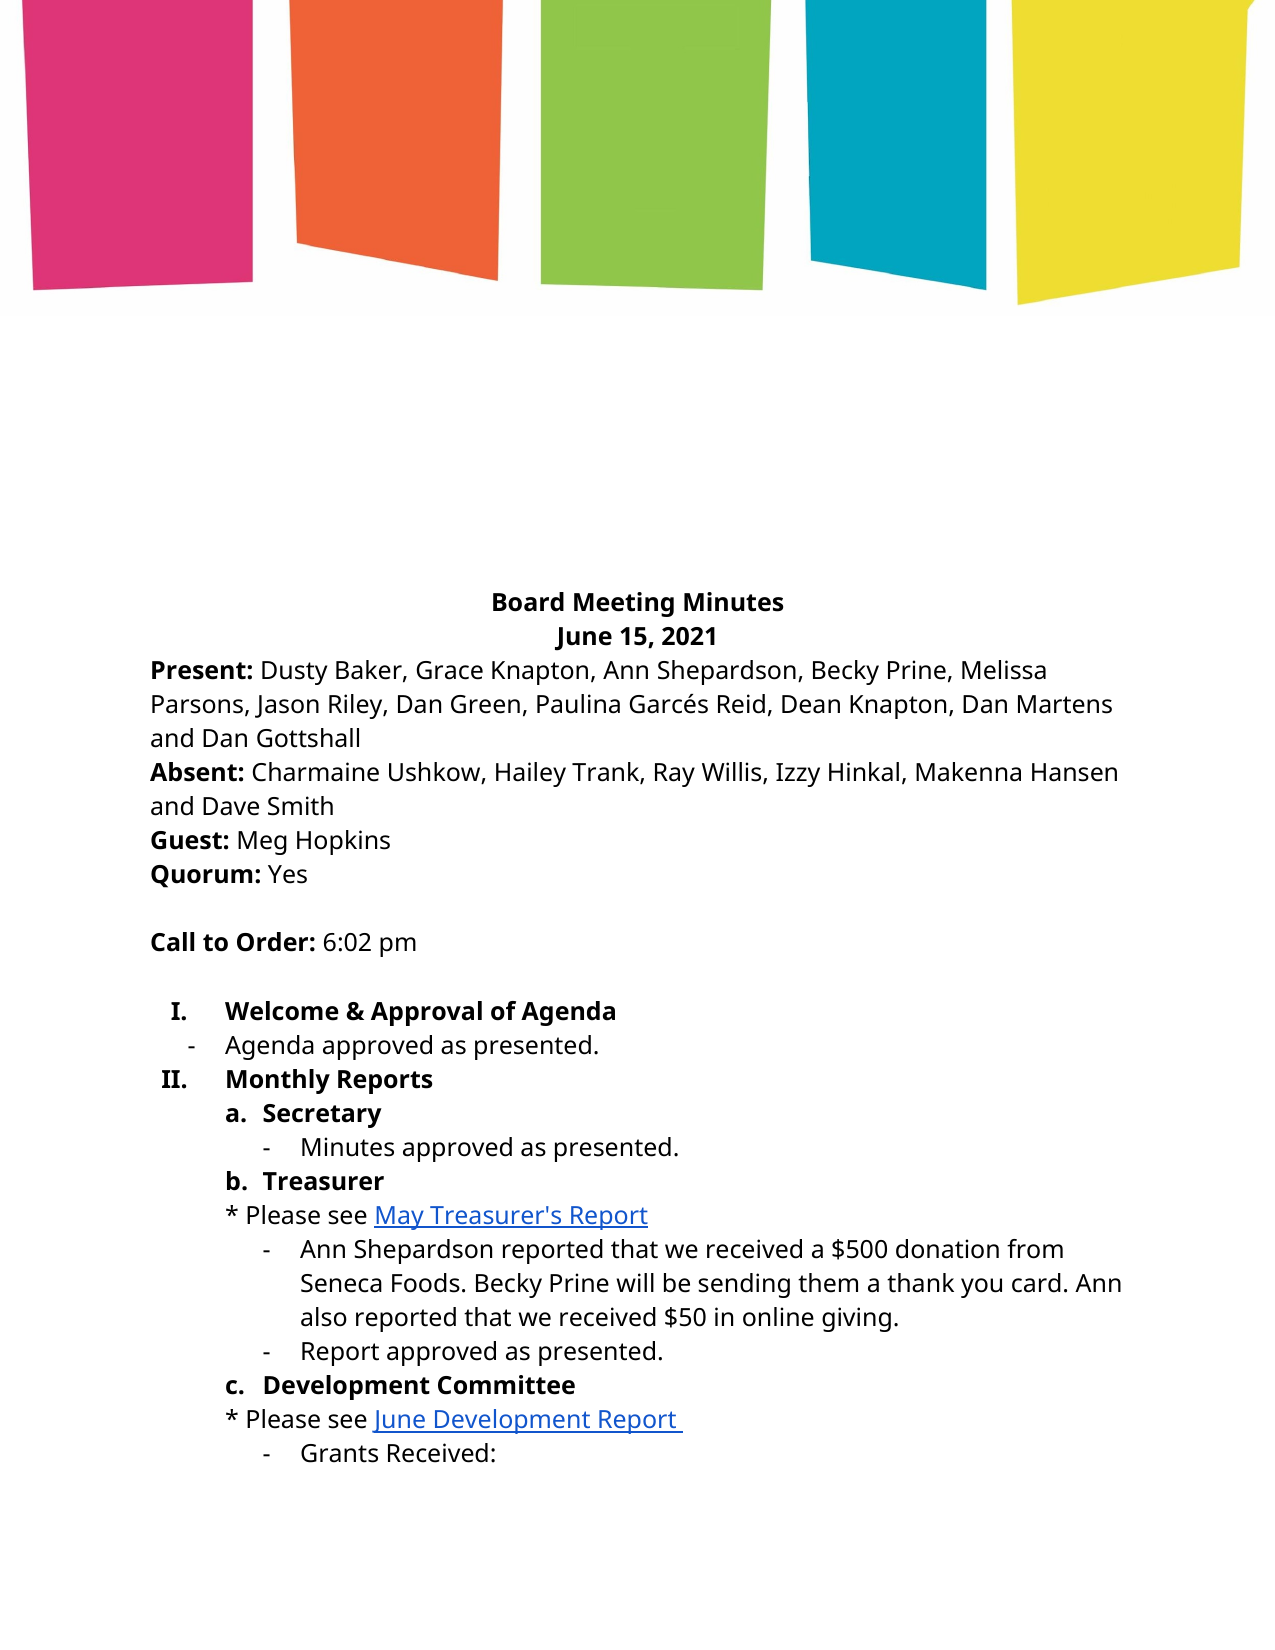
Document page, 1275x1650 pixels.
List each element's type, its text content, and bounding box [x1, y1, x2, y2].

list Welcome & Approval of Agenda [187, 993, 1125, 1027]
list Monthly Reports [187, 1061, 1125, 1095]
text Board Meeting Minutes [150, 584, 1125, 618]
text Absent: Charmaine Ushkow, Hailey Trank, Ray Willis, Izzy Hinkal, Makenna Hansen and Dave Smith [150, 755, 1125, 823]
picture [0, 0, 1275, 316]
list Development Committee [225, 1368, 1125, 1402]
text Guest: Meg Hopkins [150, 823, 1125, 857]
list Report approved as presented. [262, 1334, 1125, 1368]
text * Please see May Treasurer's Report [225, 1198, 1125, 1232]
list Grants Received: [262, 1436, 1125, 1470]
list Agenda approved as presented. [187, 1027, 1125, 1061]
list Secretary [225, 1095, 1125, 1129]
list Minutes approved as presented. [262, 1129, 1125, 1163]
text Quorum: Yes [150, 857, 1125, 891]
list Ann Shepardson reported that we received a $500 donation from Seneca Foods. Becky Prine will be sending them a thank you card. Ann also reported that we received $50 in online giving. [262, 1232, 1125, 1334]
text Present: Dusty Baker, Grace Knapton, Ann Shepardson, Becky Prine, Melissa Parsons, Jason Riley, Dan Green, Paulina Garcés Reid, Dean Knapton, Dan Martens and Dan Gottshall [150, 653, 1125, 755]
text * Please see June Development Report [225, 1402, 1125, 1436]
list Treasurer [225, 1163, 1125, 1198]
text June 15, 2021 [150, 618, 1125, 653]
text Call to Order: 6:02 pm [150, 925, 1125, 959]
